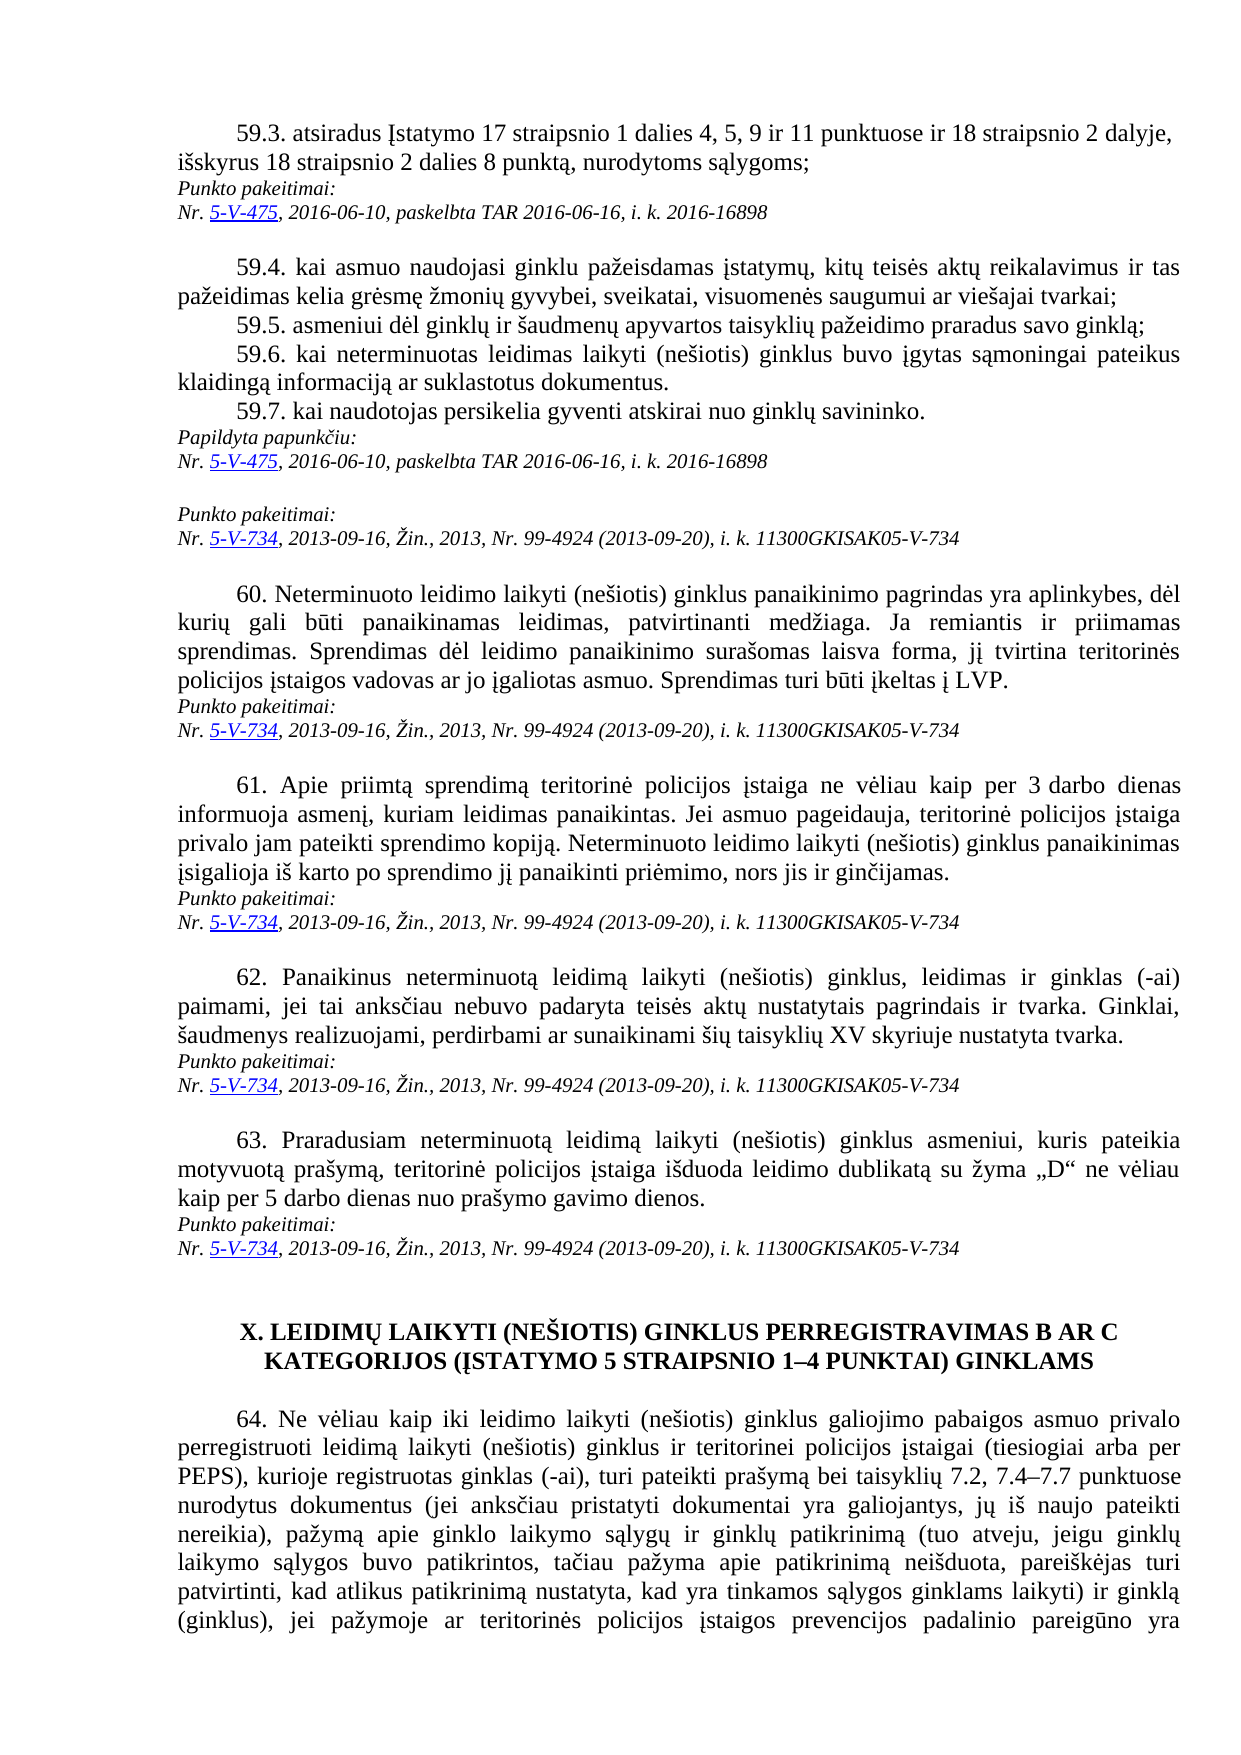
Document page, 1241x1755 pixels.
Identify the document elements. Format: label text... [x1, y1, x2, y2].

text 60. Neterminuoto leidimo laikyti (nešiotis) ginklus panaikinimo pagrindas yra aplinkybes, dėl kurių gali būti panaikinamas leidimas, patvirtinanti medžiaga. Ja remiantis ir priimamas sprendimas. Sprendimas dėl leidimo panaikinimo surašomas laisva forma, jį tvirtina teritorinės policijos įstaigos vadovas ar jo įgaliotas asmuo. Sprendimas turi būti įkeltas į LVP. [177, 579, 1181, 694]
text Nr. 5-V-734, 2013-09-16, Žin., 2013, Nr. 99-4924 (2013-09-20), i. k. 11300GKISAK05-V-734 [177, 718, 1181, 742]
text 61. Apie priimtą sprendimą teritorinė policijos įstaiga ne vėliau kaip per 3 darbo dienas informuoja asmenį, kuriam leidimas panaikintas. Jei asmuo pageidauja, teritorinė policijos įstaiga privalo jam pateikti sprendimo kopiją. Neterminuoto leidimo laikyti (nešiotis) ginklus panaikinimas įsigalioja iš karto po sprendimo jį panaikinti priėmimo, nors jis ir ginčijamas. [177, 771, 1181, 886]
text 59.6. kai neterminuotas leidimas laikyti (nešiotis) ginklus buvo įgytas sąmoningai pateikus klaidingą informaciją ar suklastotus dokumentus. [177, 339, 1181, 396]
text Nr. 5-V-734, 2013-09-16, Žin., 2013, Nr. 99-4924 (2013-09-20), i. k. 11300GKISAK05-V-734 [177, 526, 1181, 550]
text Punkto pakeitimai: [177, 694, 1181, 718]
text 59.4. kai asmuo naudojasi ginklu pažeisdamas įstatymų, kitų teisės aktų reikalavimus ir tas pažeidimas kelia grėsmę žmonių gyvybei, sveikatai, visuomenės saugumui ar viešajai tvarkai; [177, 252, 1181, 310]
text Nr. 5-V-475, 2016-06-10, paskelbta TAR 2016-06-16, i. k. 2016-16898 [177, 200, 1181, 224]
text 64. Ne vėliau kaip iki leidimo laikyti (nešiotis) ginklus galiojimo pabaigos asmuo privalo perregistruoti leidimą laikyti (nešiotis) ginklus ir teritorinei policijos įstaigai (tiesiogiai arba per PEPS), kurioje registruotas ginklas (-ai), turi pateikti prašymą bei taisyklių 7.2, 7.4–7.7 punktuose nurodytus dokumentus (jei anksčiau pristatyti dokumentai yra galiojantys, jų iš naujo pateikti nereikia), pažymą apie ginklo laikymo sąlygų ir ginklų patikrinimą (tuo atveju, jeigu ginklų laikymo sąlygos buvo patikrintos, tačiau pažyma apie patikrinimą neišduota, pareiškėjas turi patvirtinti, kad atlikus patikrinimą nustatyta, kad yra tinkamos sąlygos ginklams laikyti) ir ginklą (ginklus), jei pažymoje ar teritorinės policijos įstaigos prevencijos padalinio pareigūno yra [177, 1404, 1181, 1634]
text Nr. 5-V-475, 2016-06-10, paskelbta TAR 2016-06-16, i. k. 2016-16898 [177, 449, 1181, 473]
text Punkto pakeitimai: [177, 886, 1181, 910]
text Nr. 5-V-734, 2013-09-16, Žin., 2013, Nr. 99-4924 (2013-09-20), i. k. 11300GKISAK05-V-734 [177, 1236, 1181, 1260]
text Punkto pakeitimai: [177, 502, 1181, 526]
text 62. Panaikinus neterminuotą leidimą laikyti (nešiotis) ginklus, leidimas ir ginklas (-ai) paimami, jei tai anksčiau nebuvo padaryta teisės aktų nustatytais pagrindais ir tvarka. Ginklai, šaudmenys realizuojami, perdirbami ar sunaikinami šių taisyklių XV skyriuje nustatyta tvarka. [177, 962, 1181, 1049]
text Punkto pakeitimai: [177, 1212, 1181, 1236]
text Nr. 5-V-734, 2013-09-16, Žin., 2013, Nr. 99-4924 (2013-09-20), i. k. 11300GKISAK05-V-734 [177, 910, 1181, 934]
text 63. Praradusiam neterminuotą leidimą laikyti (nešiotis) ginklus asmeniui, kuris pateikia motyvuotą prašymą, teritorinė policijos įstaiga išduoda leidimo dublikatą su žyma „D“ ne vėliau kaip per 5 darbo dienas nuo prašymo gavimo dienos. [177, 1126, 1181, 1212]
text Punkto pakeitimai: [177, 1049, 1181, 1073]
text X. LEIDIMŲ LAIKYTI (NEŠIOTIS) GINKLUS PERREGISTRAVIMAS B AR C KATEGORIJOS (ĮSTATYMO 5 STRAIPSNIO 1–4 PUNKTAI) GINKLAMS [177, 1317, 1181, 1375]
text Papildyta papunkčiu: [177, 425, 1181, 449]
text Punkto pakeitimai: [177, 176, 1181, 200]
text 59.5. asmeniui dėl ginklų ir šaudmenų apyvartos taisyklių pažeidimo praradus savo ginklą; [177, 310, 1181, 339]
text 59.3. atsiradus Įstatymo 17 straipsnio 1 dalies 4, 5, 9 ir 11 punktuose ir 18 straipsnio 2 dalyje, išskyrus 18 straipsnio 2 dalies 8 punktą, nurodytoms sąlygoms; [177, 118, 1181, 176]
text 59.7. kai naudotojas persikelia gyventi atskirai nuo ginklų savininko. [177, 396, 1181, 425]
text Nr. 5-V-734, 2013-09-16, Žin., 2013, Nr. 99-4924 (2013-09-20), i. k. 11300GKISAK05-V-734 [177, 1073, 1181, 1097]
